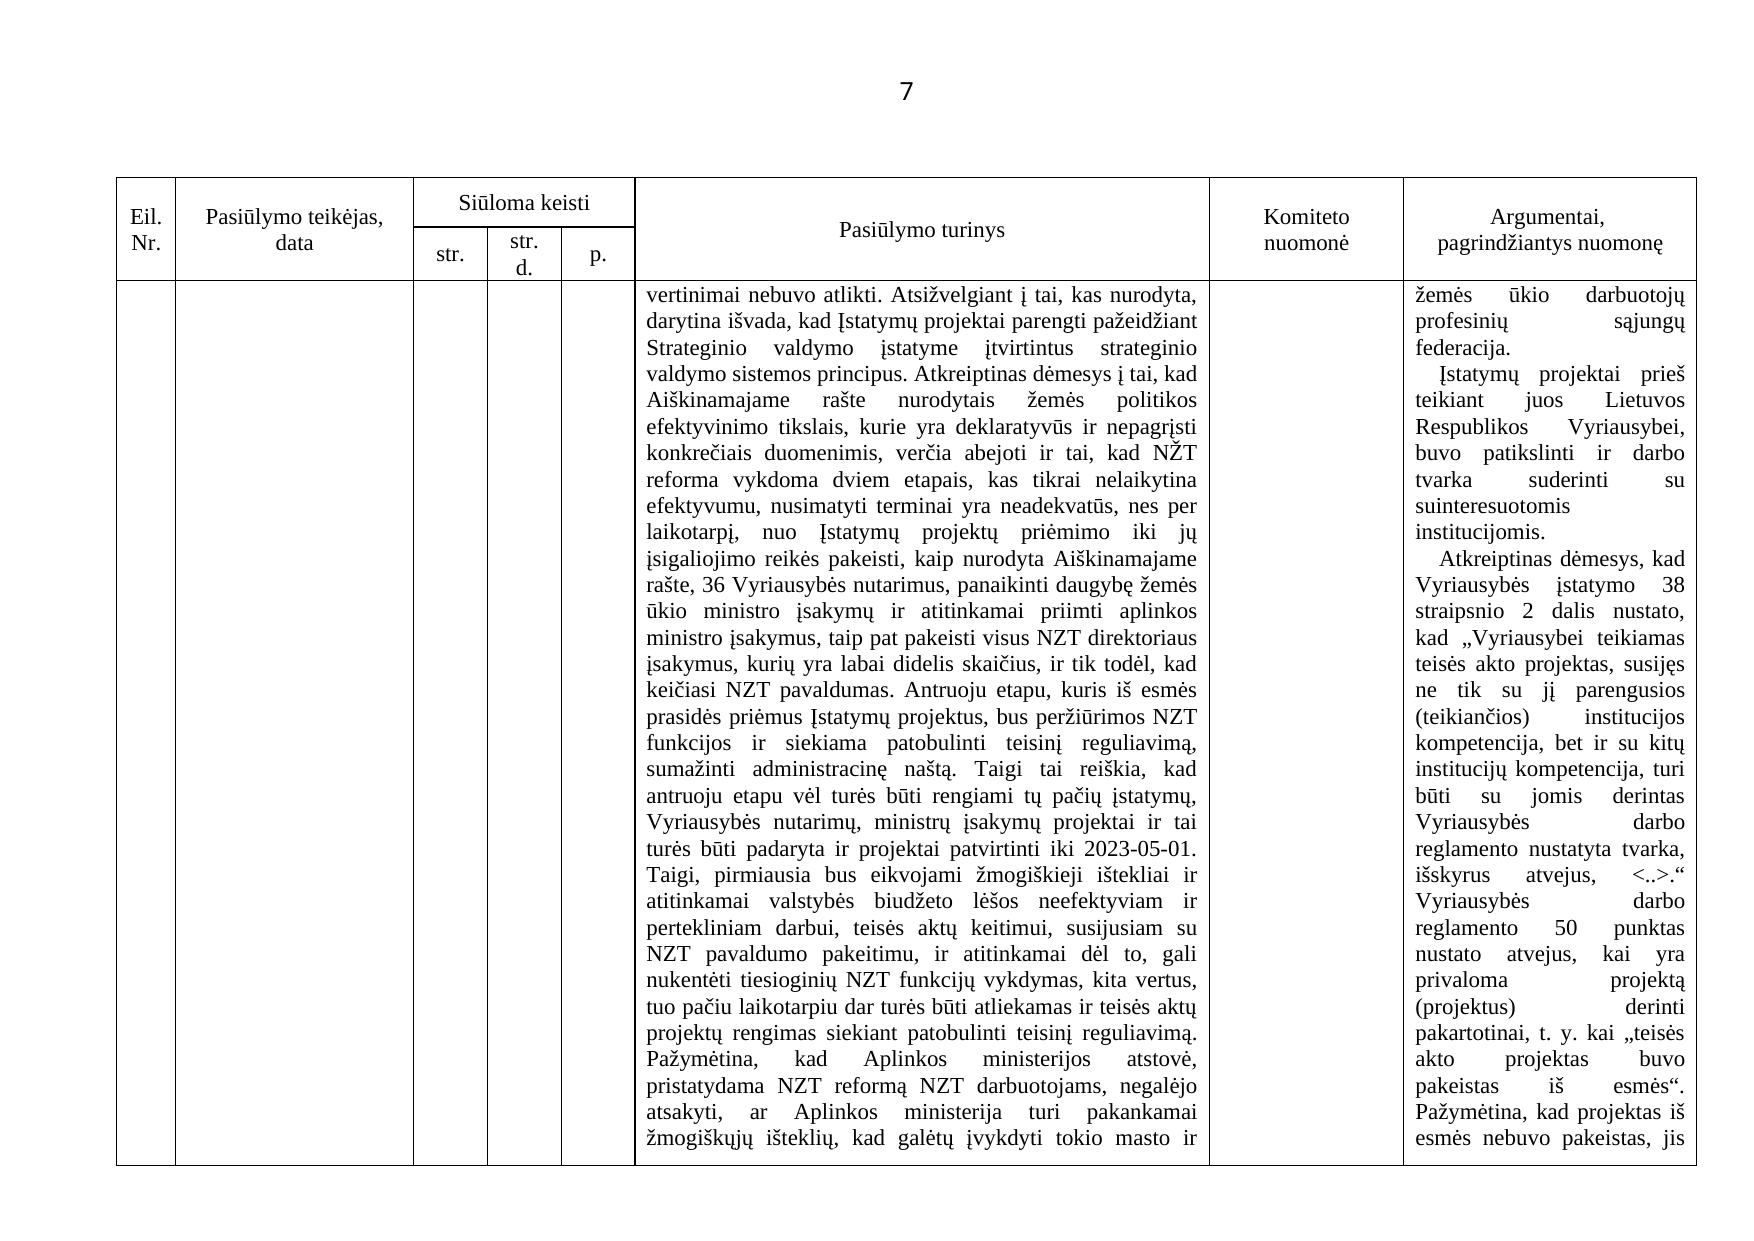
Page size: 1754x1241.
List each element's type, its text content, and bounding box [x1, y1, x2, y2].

table_cell [414, 281, 487, 1165]
table_header Argumentai, pagrindžiantys nuomonę [1404, 178, 1696, 280]
table_cell str. [414, 228, 487, 280]
table_cell [176, 281, 413, 1165]
table_cell p. [562, 228, 634, 280]
table_header Pasiūlymo teikėjas, data [176, 178, 413, 280]
table_cell žemės ūkio darbuotojų profesinių sąjungų federacija. Įstatymų projektai prieš teikiant juos Lietuvos Respublikos Vyriausybei, buvo patikslinti ir darbo tvarka suderinti su suinteresuotomis institucijomis. Atkreiptinas dėmesys, kad Vyriausybės įstatymo 38 straipsnio 2 dalis nustato, kad „Vyriausybei teikiamas teisės akto projektas, susijęs ne tik su jį parengusios (teikiančios) institucijos kompetencija, bet ir su kitų institucijų kompetencija, turi būti su jomis derintas Vyriausybės darbo reglamento nustatyta tvarka, išskyrus atvejus, <..>.“ Vyriausybės darbo reglamento 50 punktas nustato atvejus, kai yra privaloma projektą (projektus) derinti pakartotinai, t. y. kai „teisės akto projektas buvo pakeistas iš esmės“. Pažymėtina, kad projektas iš esmės nebuvo pakeistas, jis [1404, 281, 1696, 1165]
table_cell [562, 281, 634, 1165]
table_header Pasiūlymo turinys [636, 178, 1209, 280]
table_cell [117, 281, 175, 1165]
table_header Komiteto nuomonė [1210, 178, 1403, 280]
table_cell [1210, 281, 1403, 1165]
table_cell [488, 281, 561, 1165]
table_header Eil. Nr. [117, 178, 175, 280]
table_cell vertinimai nebuvo atlikti. Atsižvelgiant į tai, kas nurodyta, darytina išvada, kad Įstatymų projektai parengti pažeidžiant Strateginio valdymo įstatyme įtvirtintus strateginio valdymo sistemos principus. Atkreiptinas dėmesys į tai, kad Aiškinamajame rašte nurodytais žemės politikos efektyvinimo tikslais, kurie yra deklaratyvūs ir nepagrįsti konkrečiais duomenimis, verčia abejoti ir tai, kad NŽT reforma vykdoma dviem etapais, kas tikrai nelaikytina efektyvumu, nusimatyti terminai yra neadekvatūs, nes per laikotarpį, nuo Įstatymų projektų priėmimo iki jų įsigaliojimo reikės pakeisti, kaip nurodyta Aiškinamajame rašte, 36 Vyriausybės nutarimus, panaikinti daugybę žemės ūkio ministro įsakymų ir atitinkamai priimti aplinkos ministro įsakymus, taip pat pakeisti visus NZT direktoriaus įsakymus, kurių yra labai didelis skaičius, ir tik todėl, kad keičiasi NZT pavaldumas. Antruoju etapu, kuris iš esmės prasidės priėmus Įstatymų projektus, bus peržiūrimos NZT funkcijos ir siekiama patobulinti teisinį reguliavimą, sumažinti administracinę naštą. Taigi tai reiškia, kad antruoju etapu vėl turės būti rengiami tų pačių įstatymų, Vyriausybės nutarimų, ministrų įsakymų projektai ir tai turės būti padaryta ir projektai patvirtinti iki 2023-05-01. Taigi, pirmiausia bus eikvojami žmogiškieji ištekliai ir atitinkamai valstybės biudžeto lėšos neefektyviam ir pertekliniam darbui, teisės aktų keitimui, susijusiam su NZT pavaldumo pakeitimu, ir atitinkamai dėl to, gali nukentėti tiesioginių NZT funkcijų vykdymas, kita vertus, tuo pačiu laikotarpiu dar turės būti atliekamas ir teisės aktų projektų rengimas siekiant patobulinti teisinį reguliavimą. Pažymėtina, kad Aplinkos ministerijos atstovė, pristatydama NZT reformą NZT darbuotojams, negalėjo atsakyti, ar Aplinkos ministerija turi pakankamai žmogiškųjų išteklių, kad galėtų įvykdyti tokio masto ir [636, 281, 1209, 1165]
table_cell str. d. [488, 228, 561, 280]
table_header Siūloma keisti [414, 178, 634, 226]
